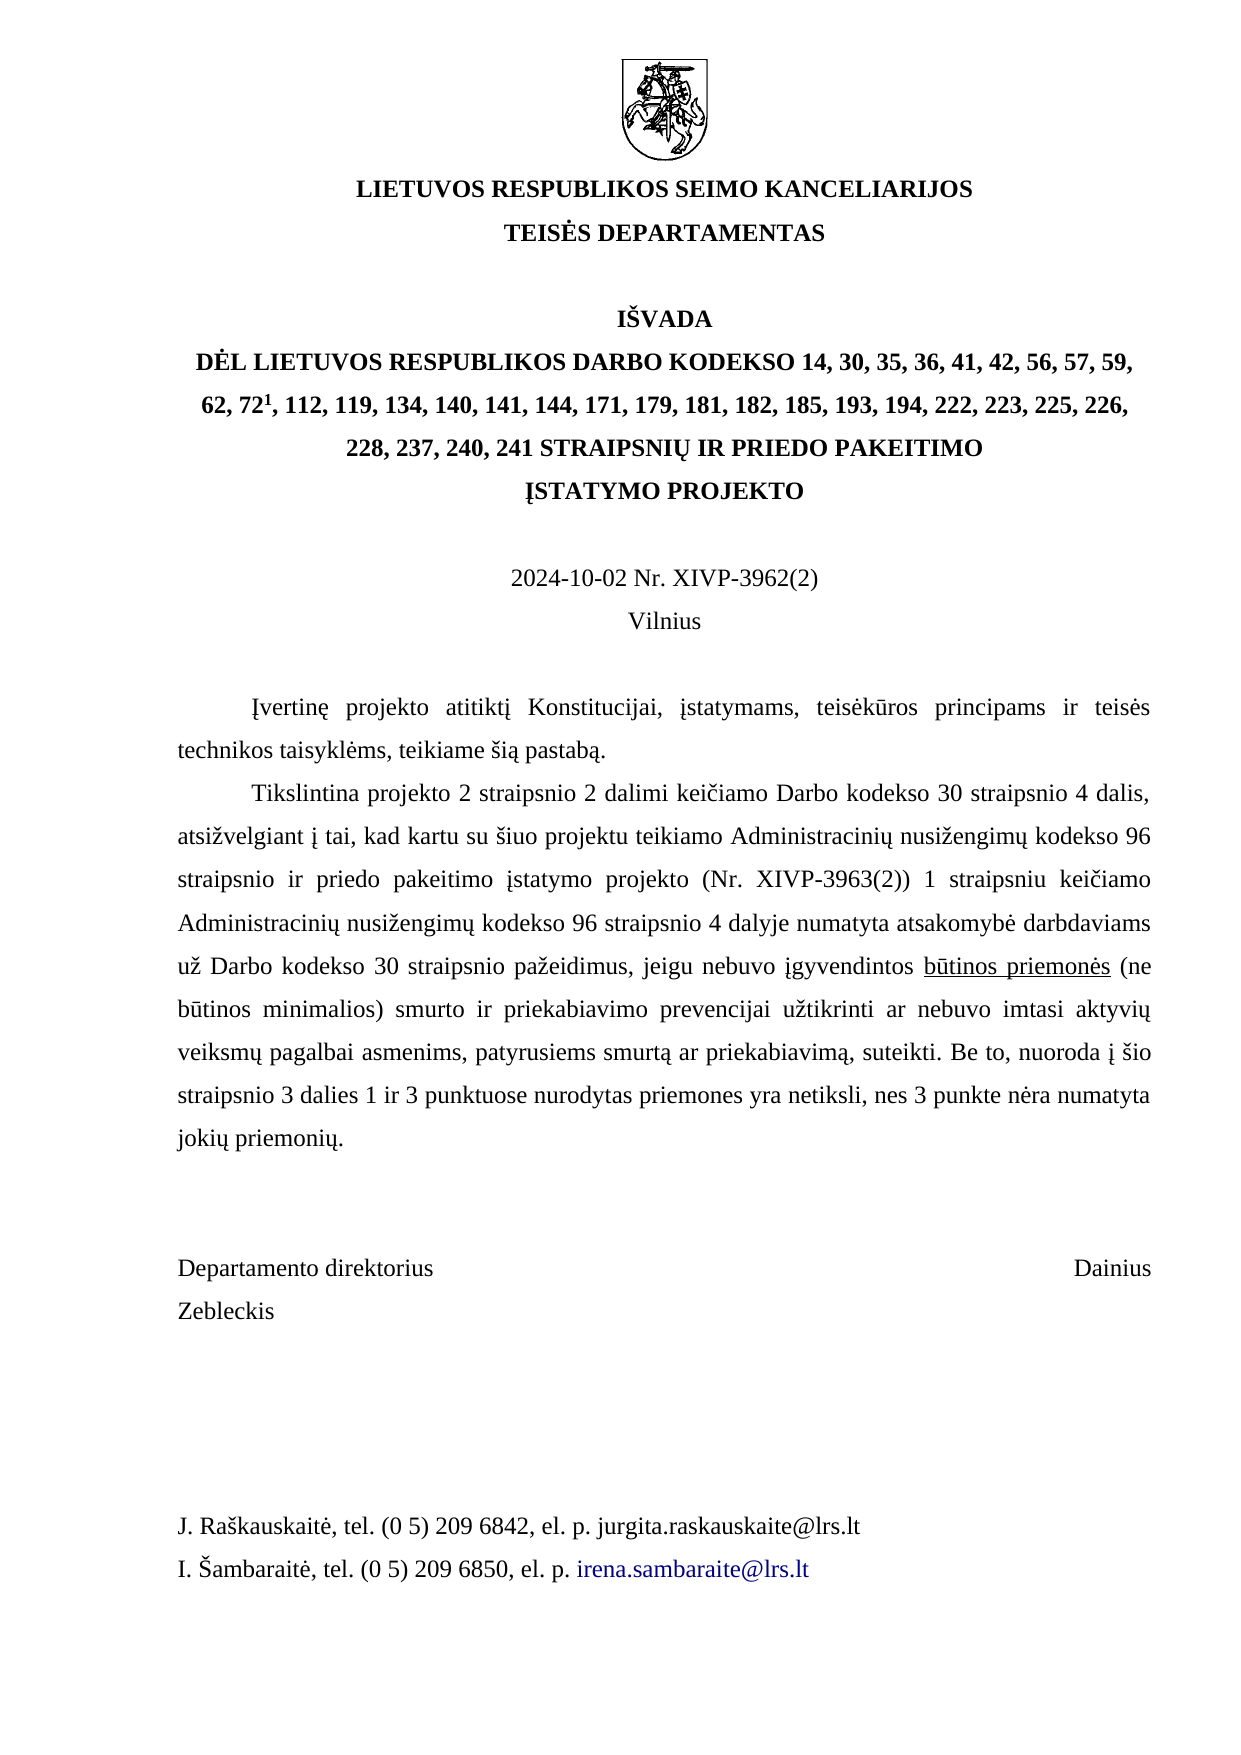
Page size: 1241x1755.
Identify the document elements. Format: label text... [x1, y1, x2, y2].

text Tikslintina projekto 2 straipsnio 2 dalimi keičiamo Darbo kodekso 30 straipsnio 4 dalis, atsižvelgiant į tai, kad kartu su šiuo projektu teikiamo Administracinių nusižengimų kodekso 96 straipsnio ir priedo pakeitimo įstatymo projekto (Nr. XIVP-3963(2)) 1 straipsniu keičiamo Administracinių nusižengimų kodekso 96 straipsnio 4 dalyje numatyta atsakomybė darbdaviams už Darbo kodekso 30 straipsnio pažeidimus, jeigu nebuvo įgyvendintos būtinos priemonės (ne būtinos minimalios) smurto ir priekabiavimo prevencijai užtikrinti ar nebuvo imtasi aktyvių veiksmų pagalbai asmenims, patyrusiems smurtą ar priekabiavimą, suteikti. Be to, nuoroda į šio straipsnio 3 dalies 1 ir 3 punktuose nurodytas priemones yra netiksli, nes 3 punkte nėra numatyta jokių priemonių. [177, 778, 1152, 1152]
text I. Šambaraitė, tel. (0 5) 209 6850, el. p. irena.sambaraite@lrs.lt [177, 1554, 1152, 1583]
text Departamento direktorius Dainius Zebleckis [177, 1253, 1152, 1324]
text 2024-10-02 Nr. XIVP-3962(2) [177, 563, 1152, 591]
text ĮSTATYMO PROJEKTO [177, 476, 1152, 505]
text IŠVADA [177, 304, 1152, 333]
text Vilnius [177, 606, 1152, 634]
text Įvertinę projekto atitiktį Konstitucijai, įstatymams, teisėkūros principams ir teisės technikos taisyklėms, teikiame šią pastabą. [177, 692, 1152, 764]
text LIETUVOS RESPUBLIKOS SEIMO KANCELIARIJOS [177, 174, 1152, 203]
text DĖL LIETUVOS RESPUBLIKOS DARBO KODEKSO 14, 30, 35, 36, 41, 42, 56, 57, 59, 62, 721, 112, 119, 134, 140, 141, 144, 171, 179, 181, 182, 185, 193, 194, 222, 223, 225, 226, 228, 237, 240, 241 STRAIPSNIŲ IR PRIEDO PAKEITIMO [177, 347, 1152, 462]
subtitle TEISĖS DEPARTAMENTAS [177, 218, 1152, 246]
text J. Raškauskaitė, tel. (0 5) 209 6842, el. p. jurgita.raskauskaite@lrs.lt [177, 1511, 1152, 1540]
